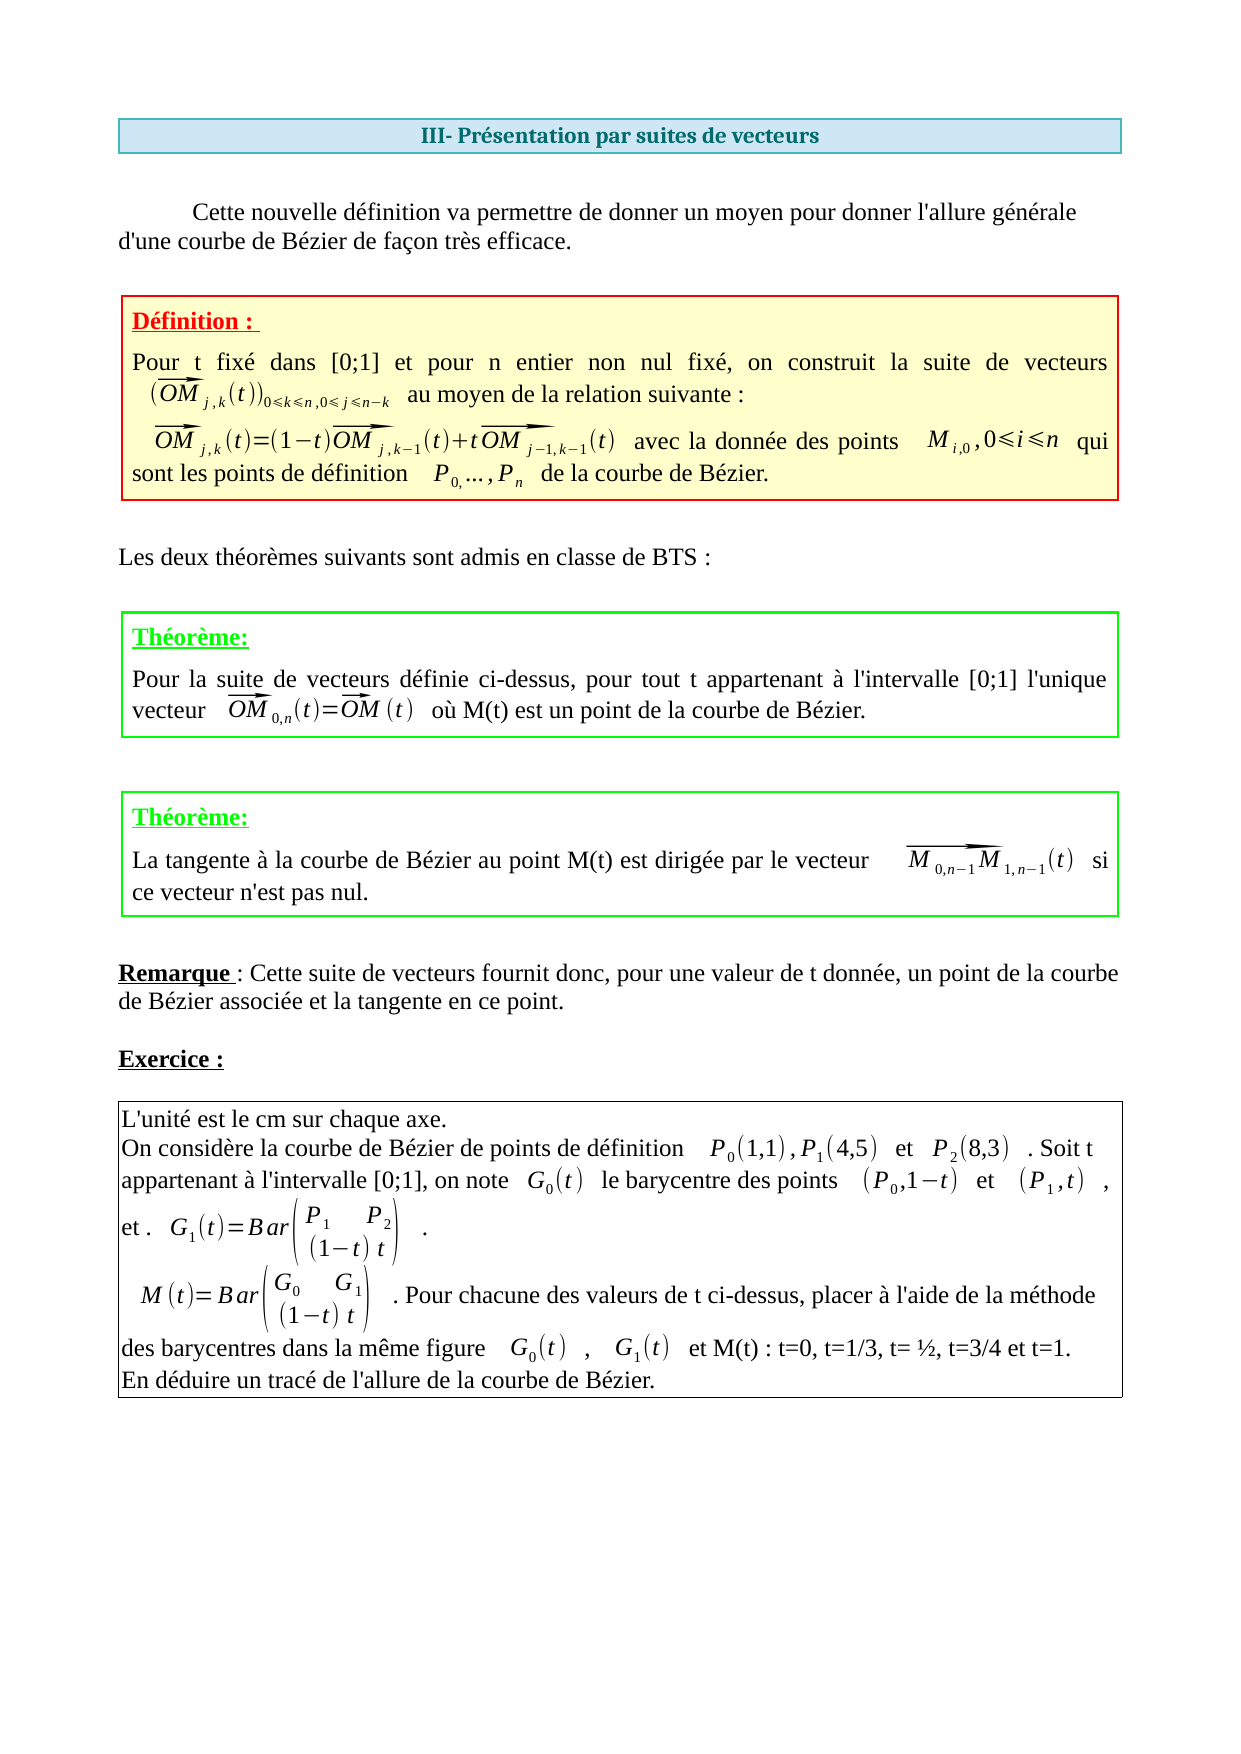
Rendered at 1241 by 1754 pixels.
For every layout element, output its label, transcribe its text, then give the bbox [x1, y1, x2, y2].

text Pour t fixé dans [0;1] et pour n entier non nul fixé, on construit la suite de vecteurs au moyen de la relation suivante : [132, 347, 1108, 411]
text Remarque : Cette suite de vecteurs fournit donc, pour une valeur de t donnée, un point de la courbe de Bézier associée et la tangente en ce point. [118, 958, 1122, 1015]
text La tangente à la courbe de Bézier au point M(t) est dirigée par le vecteur si ce vecteur n'est pas nul. [132, 843, 1108, 906]
text Pour la suite de vecteurs définie ci-dessus, pour tout t appartenant à l'intervalle [0;1] l'unique vecteuroù M(t) est un point de la courbe de Bézier. [132, 664, 1108, 727]
text Théorème: [132, 802, 1108, 830]
text En déduire un tracé de l'allure de la courbe de Bézier. [119, 1362, 1122, 1397]
text Les deux théorèmes suivants sont admis en classe de BTS : [118, 542, 1122, 571]
text avec la donnée des points qui sont les points de définition de la courbe de Bézier. [132, 423, 1108, 491]
text Cette nouvelle définition va permettre de donner un moyen pour donner l'allure générale d'une courbe de Bézier de façon très efficace. [118, 197, 1122, 254]
text Exercice : [118, 1044, 1122, 1073]
text L'unité est le cm sur chaque axe. [119, 1102, 1122, 1130]
text III- Présentation par suites de vecteurs [120, 120, 1120, 152]
text Théorème: [132, 622, 1108, 651]
text On considère la courbe de Bézier de points de définition et. Soit t appartenant à l'intervalle [0;1], on notele barycentre des points et , et .. [119, 1130, 1122, 1262]
text Définition : [132, 306, 1108, 335]
text . Pour chacune des valeurs de t ci-dessus, placer à l'aide de la méthode des barycentres dans la même figure , et M(t) : t=0, t=1/3, t= ½, t=3/4 et t=1. [119, 1262, 1122, 1362]
